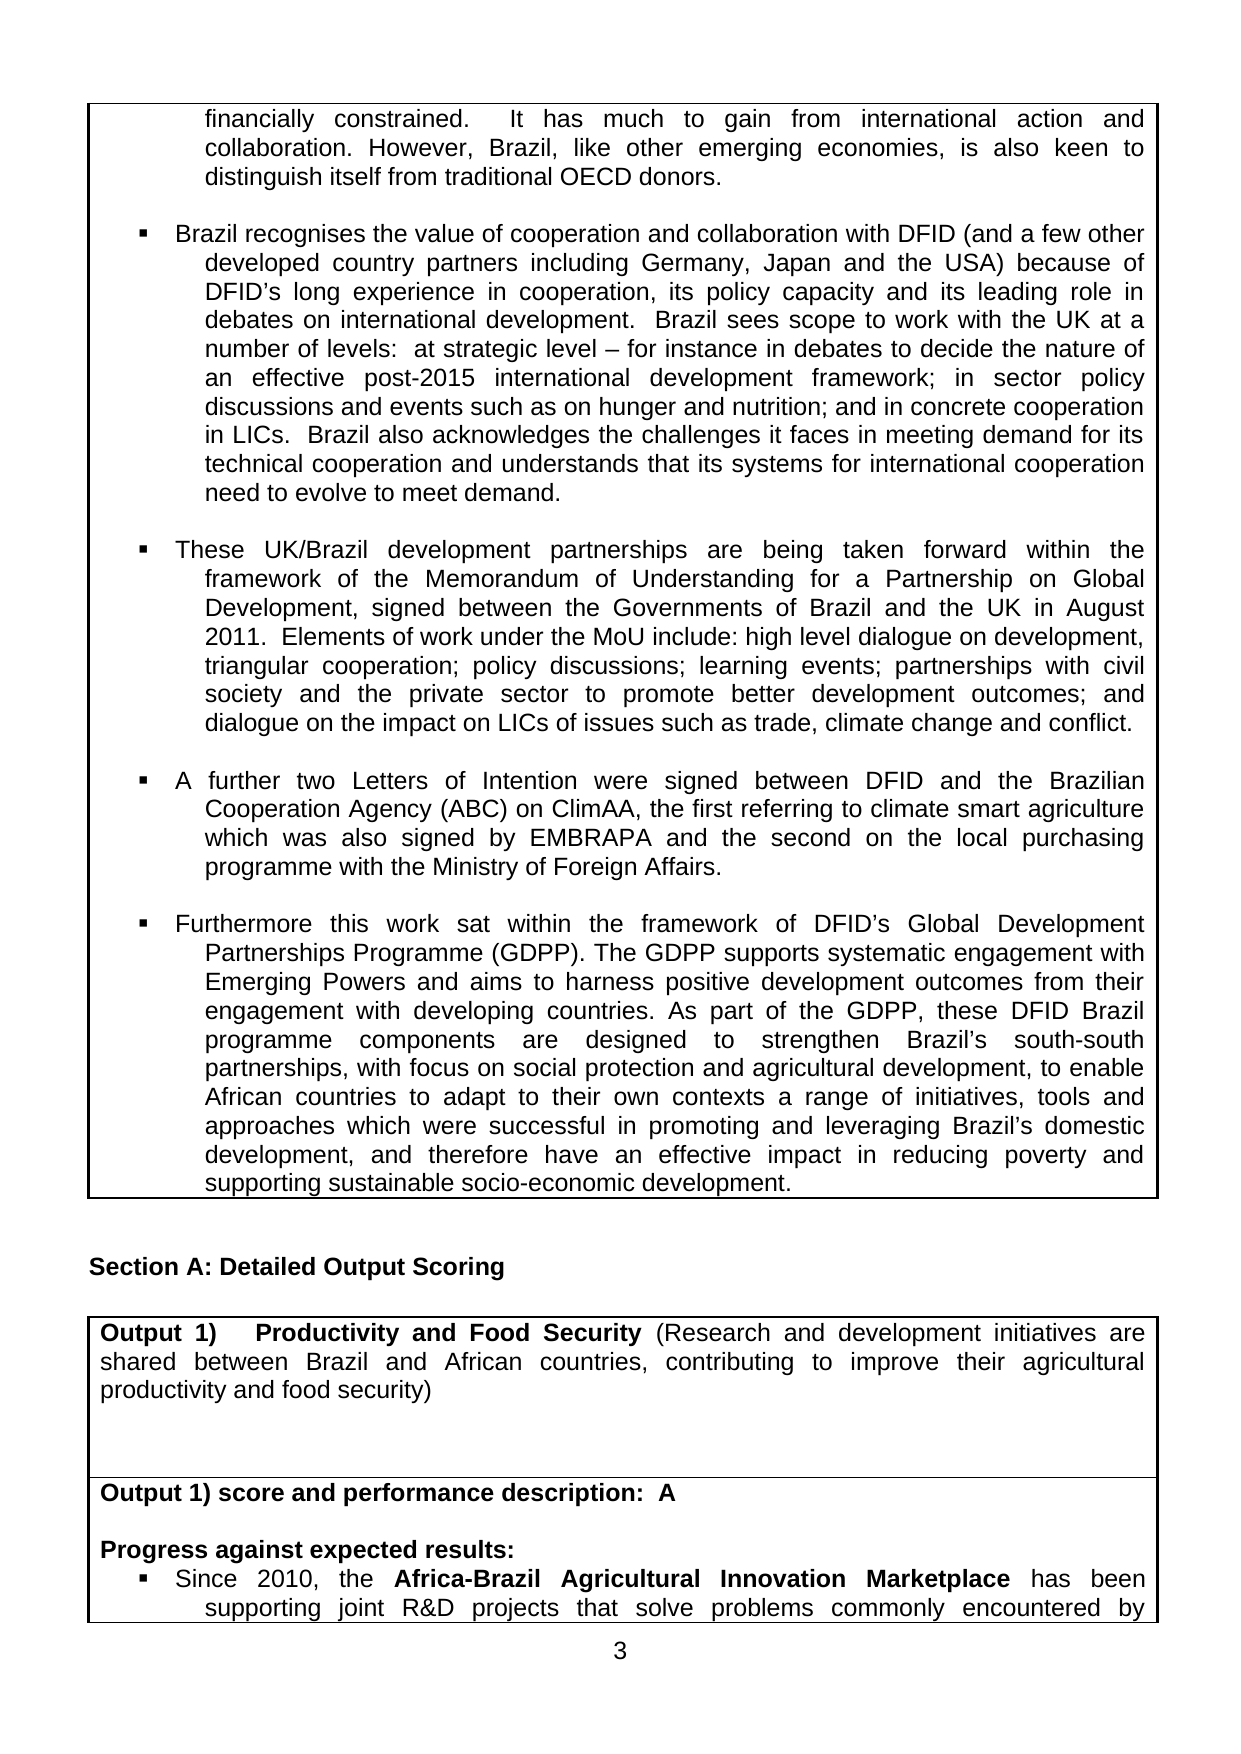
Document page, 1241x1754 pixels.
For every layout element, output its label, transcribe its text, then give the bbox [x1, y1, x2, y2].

subtitle Section A: Detailed Output Scoring [89, 1252, 1152, 1281]
table_header Output 1) Productivity and Food Security (Research and development initiatives are shared between Brazil and African countries, contributing to improve their agricultural productivity and food security) [90, 1318, 1156, 1476]
table_cell financially constrained. It has much to gain from international action and collaboration. However, Brazil, like other emerging economies, is also keen to distinguish itself from traditional OECD donors. Brazil recognises the value of cooperation and collaboration with DFID (and a few other developed country partners including Germany, Japan and the USA) because of DFID’s long experience in cooperation, its policy capacity and its leading role in debates on international development. Brazil sees scope to work with the UK at a number of levels: at strategic level – for instance in debates to decide the nature of an effective post-2015 international development framework; in sector policy discussions and events such as on hunger and nutrition; and in concrete cooperation in LICs. Brazil also acknowledges the challenges it faces in meeting demand for its technical cooperation and understands that its systems for international cooperation need to evolve to meet demand. These UK/Brazil development partnerships are being taken forward within the framework of the Memorandum of Understanding for a Partnership on Global Development, signed between the Governments of Brazil and the UK in August 2011. Elements of work under the MoU include: high level dialogue on development, triangular cooperation; policy discussions; learning events; partnerships with civil society and the private sector to promote better development outcomes; and dialogue on the impact on LICs of issues such as trade, climate change and conflict. A further two Letters of Intention were signed between DFID and the Brazilian Cooperation Agency (ABC) on ClimAA, the first referring to climate smart agriculture which was also signed by EMBRAPA and the second on the local purchasing programme with the Ministry of Foreign Affairs. Furthermore this work sat within the framework of DFID’s Global Development Partnerships Programme (GDPP). The GDPP supports systematic engagement with Emerging Powers and aims to harness positive development outcomes from their engagement with developing countries. As part of the GDPP, these DFID Brazil programme components are designed to strengthen Brazil’s south-south partnerships, with focus on social protection and agricultural development, to enable African countries to adapt to their own contexts a range of initiatives, tools and approaches which were successful in promoting and leveraging Brazil’s domestic development, and therefore have an effective impact in reducing poverty and supporting sustainable socio-economic development. [90, 104, 1156, 1197]
table_cell Output 1) score and performance description: A [90, 1478, 1156, 1536]
